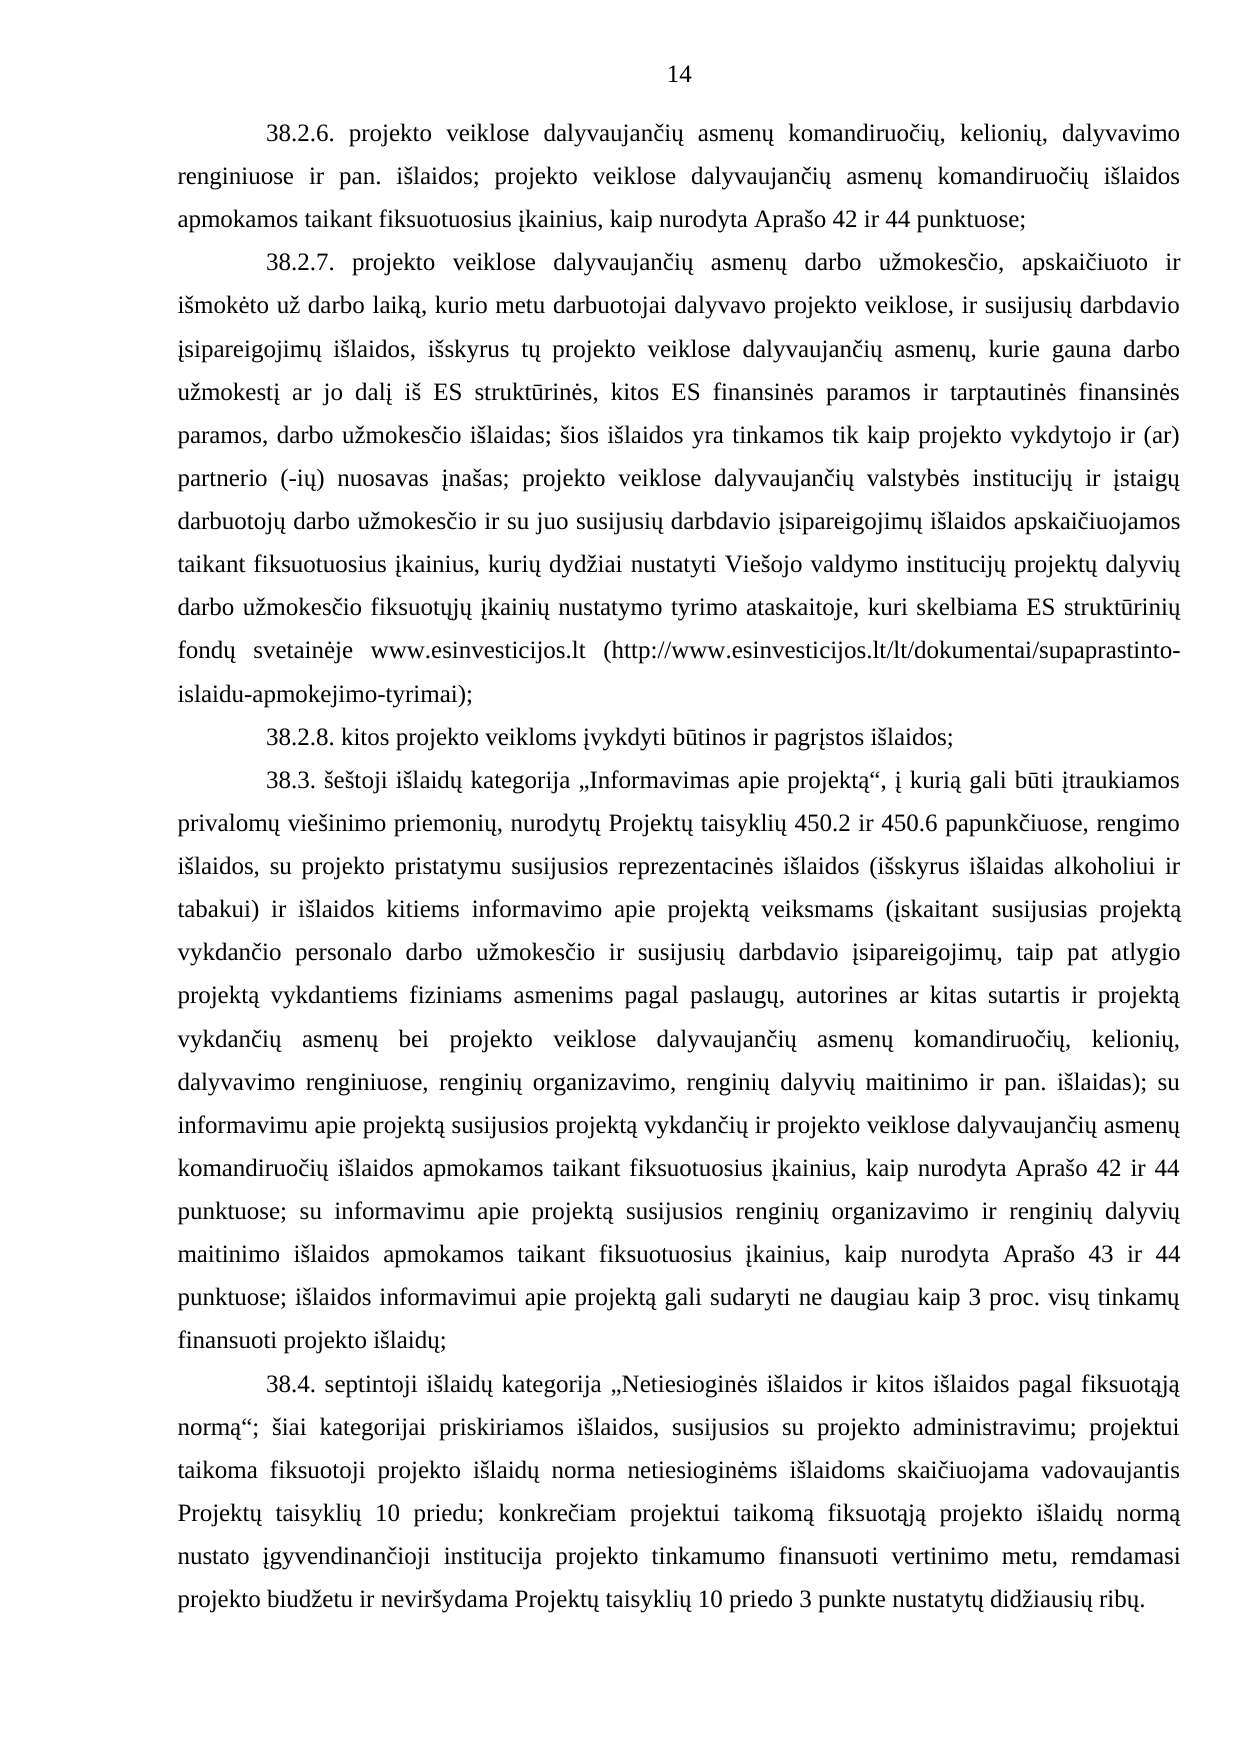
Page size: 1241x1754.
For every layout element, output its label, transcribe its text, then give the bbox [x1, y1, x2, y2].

text 38.2.7. projekto veiklose dalyvaujančių asmenų darbo užmokesčio, apskaičiuoto ir išmokėto už darbo laiką, kurio metu darbuotojai dalyvavo projekto veiklose, ir susijusių darbdavio įsipareigojimų išlaidos, išskyrus tų projekto veiklose dalyvaujančių asmenų, kurie gauna darbo užmokestį ar jo dalį iš ES struktūrinės, kitos ES finansinės paramos ir tarptautinės finansinės paramos, darbo užmokesčio išlaidas; šios išlaidos yra tinkamos tik kaip projekto vykdytojo ir (ar) partnerio (-ių) nuosavas įnašas; projekto veiklose dalyvaujančių valstybės institucijų ir įstaigų darbuotojų darbo užmokesčio ir su juo susijusių darbdavio įsipareigojimų išlaidos apskaičiuojamos taikant fiksuotuosius įkainius, kurių dydžiai nustatyti Viešojo valdymo institucijų projektų dalyvių darbo užmokesčio fiksuotųjų įkainių nustatymo tyrimo ataskaitoje, kuri skelbiama ES struktūrinių fondų svetainėje www.esinvesticijos.lt (http://www.esinvesticijos.lt/lt/dokumentai/supaprastinto-islaidu-apmokejimo-tyrimai); [177, 247, 1181, 707]
text 38.4. septintoji išlaidų kategorija „Netiesioginės išlaidos ir kitos išlaidos pagal fiksuotąją normą“; šiai kategorijai priskiriamos išlaidos, susijusios su projekto administravimu; projektui taikoma fiksuotoji projekto išlaidų norma netiesioginėms išlaidoms skaičiuojama vadovaujantis Projektų taisyklių 10 priedu; konkrečiam projektui taikomą fiksuotąją projekto išlaidų normą nustato įgyvendinančioji institucija projekto tinkamumo finansuoti vertinimo metu, remdamasi projekto biudžetu ir neviršydama Projektų taisyklių 10 priedo 3 punkte nustatytų didžiausių ribų. [177, 1369, 1181, 1613]
text 38.2.6. projekto veiklose dalyvaujančių asmenų komandiruočių, kelionių, dalyvavimo renginiuose ir pan. išlaidos; projekto veiklose dalyvaujančių asmenų komandiruočių išlaidos apmokamos taikant fiksuotuosius įkainius, kaip nurodyta Aprašo 42 ir 44 punktuose; [177, 118, 1181, 233]
text 38.2.8. kitos projekto veikloms įvykdyti būtinos ir pagrįstos išlaidos; [177, 722, 1181, 751]
text 38.3. šeštoji išlaidų kategorija „Informavimas apie projektą“, į kurią gali būti įtraukiamos privalomų viešinimo priemonių, nurodytų Projektų taisyklių 450.2 ir 450.6 papunkčiuose, rengimo išlaidos, su projekto pristatymu susijusios reprezentacinės išlaidos (išskyrus išlaidas alkoholiui ir tabakui) ir išlaidos kitiems informavimo apie projektą veiksmams (įskaitant susijusias projektą vykdančio personalo darbo užmokesčio ir susijusių darbdavio įsipareigojimų, taip pat atlygio projektą vykdantiems fiziniams asmenims pagal paslaugų, autorines ar kitas sutartis ir projektą vykdančių asmenų bei projekto veiklose dalyvaujančių asmenų komandiruočių, kelionių, dalyvavimo renginiuose, renginių organizavimo, renginių dalyvių maitinimo ir pan. išlaidas); su informavimu apie projektą susijusios projektą vykdančių ir projekto veiklose dalyvaujančių asmenų komandiruočių išlaidos apmokamos taikant fiksuotuosius įkainius, kaip nurodyta Aprašo 42 ir 44 punktuose; su informavimu apie projektą susijusios renginių organizavimo ir renginių dalyvių maitinimo išlaidos apmokamos taikant fiksuotuosius įkainius, kaip nurodyta Aprašo 43 ir 44 punktuose; išlaidos informavimui apie projektą gali sudaryti ne daugiau kaip 3 proc. visų tinkamų finansuoti projekto išlaidų; [177, 765, 1181, 1354]
